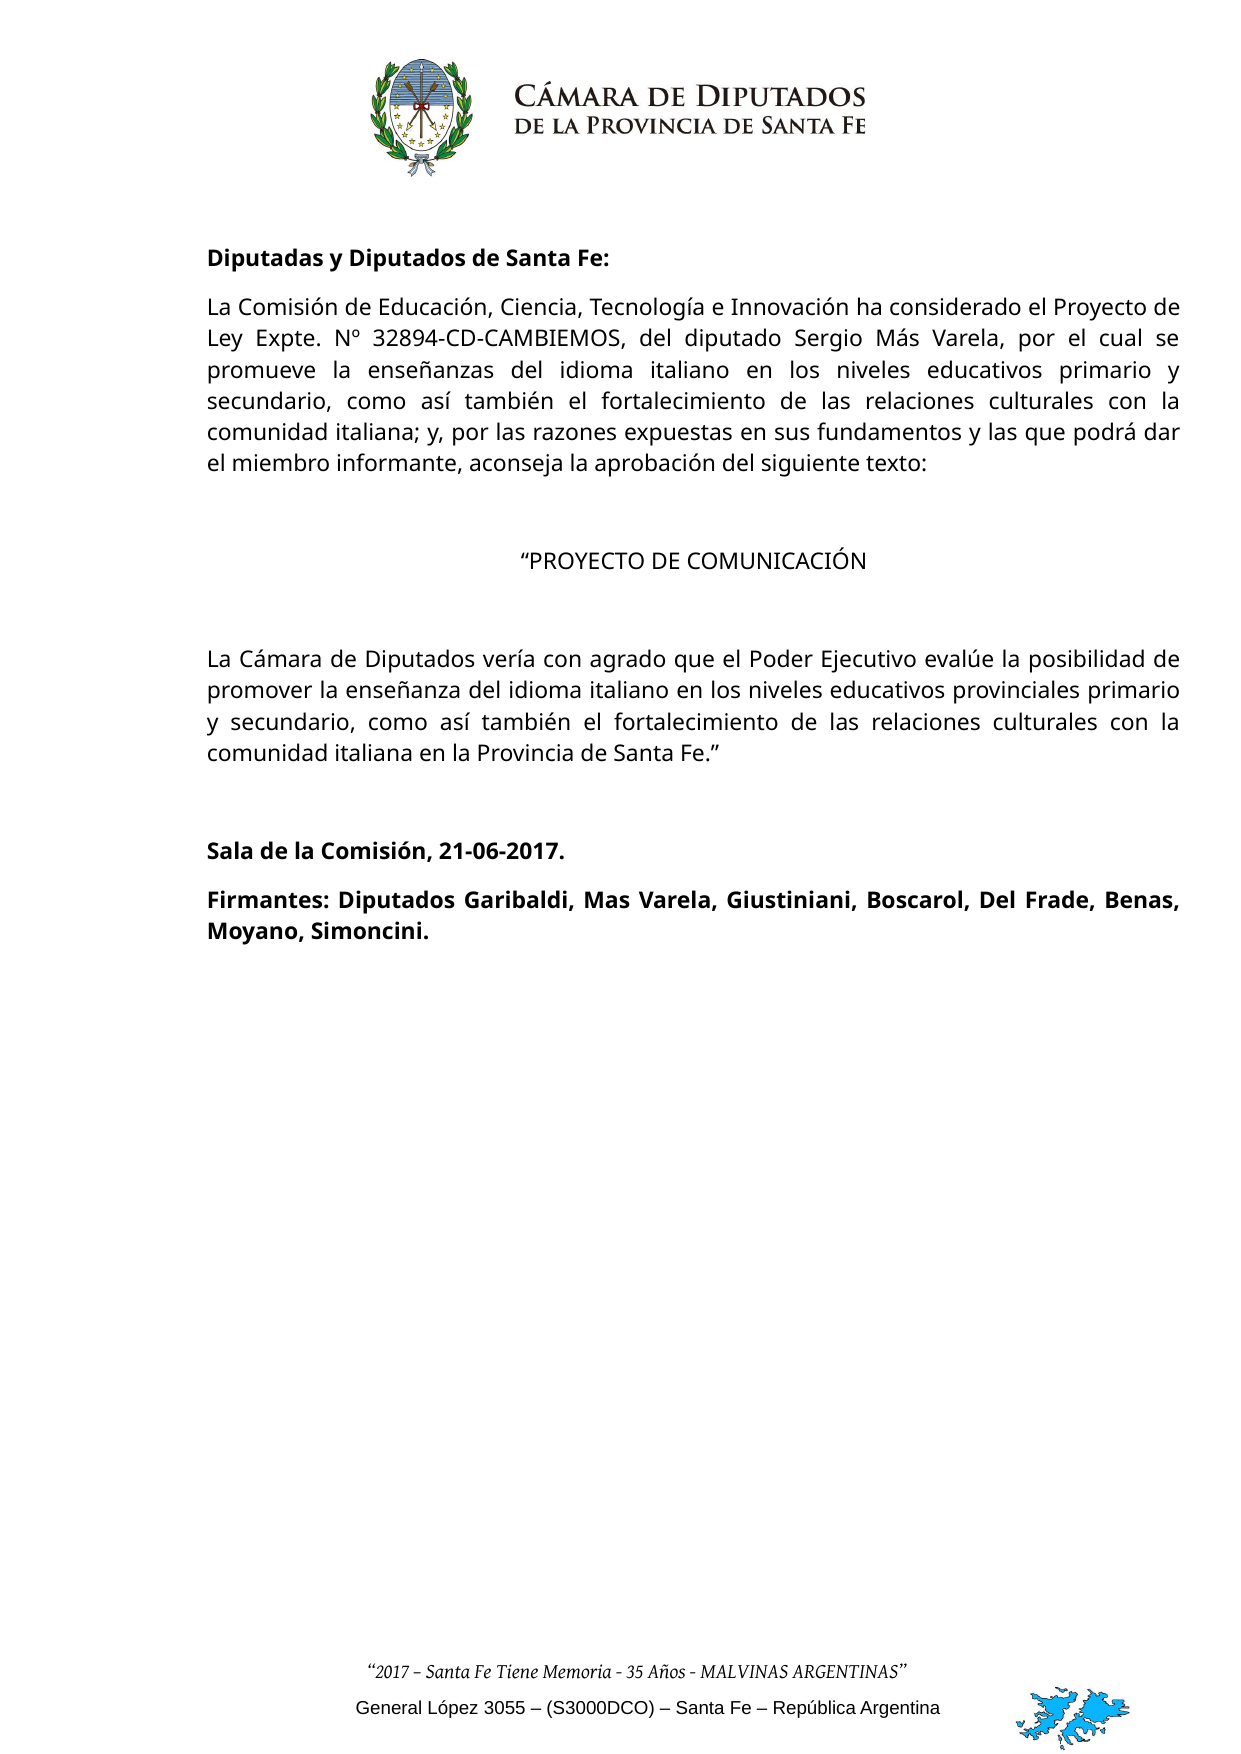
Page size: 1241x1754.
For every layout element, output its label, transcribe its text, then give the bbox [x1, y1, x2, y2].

text Sala de la Comisión, 21-06-2017. [207, 835, 1181, 866]
picture [370, 59, 866, 181]
text Diputadas y Diputados de Santa Fe: [207, 242, 1181, 273]
text “PROYECTO DE COMUNICACIÓN [207, 545, 1181, 577]
text La Cámara de Diputados vería con agrado que el Poder Ejecutivo evalúe la posibilidad de promover la enseñanza del idioma italiano en los niveles educativos provinciales primario y secundario, como así también el fortalecimiento de las relaciones culturales con la comunidad italiana en la Provincia de Santa Fe.” [207, 643, 1181, 768]
picture [1010, 1681, 1133, 1754]
text La Comisión de Educación, Ciencia, Tecnología e Innovación ha considerado el Proyecto de Ley Expte. Nº 32894-CD-CAMBIEMOS, del diputado Sergio Más Varela, por el cual se promueve la enseñanzas del idioma italiano en los niveles educativos primario y secundario, como así también el fortalecimiento de las relaciones culturales con la comunidad italiana; y, por las razones expuestas en sus fundamentos y las que podrá dar el miembro informante, aconseja la aprobación del siguiente texto: [207, 291, 1181, 479]
text Firmantes: Diputados Garibaldi, Mas Varela, Giustiniani, Boscarol, Del Frade, Benas, Moyano, Simoncini. [207, 884, 1181, 946]
